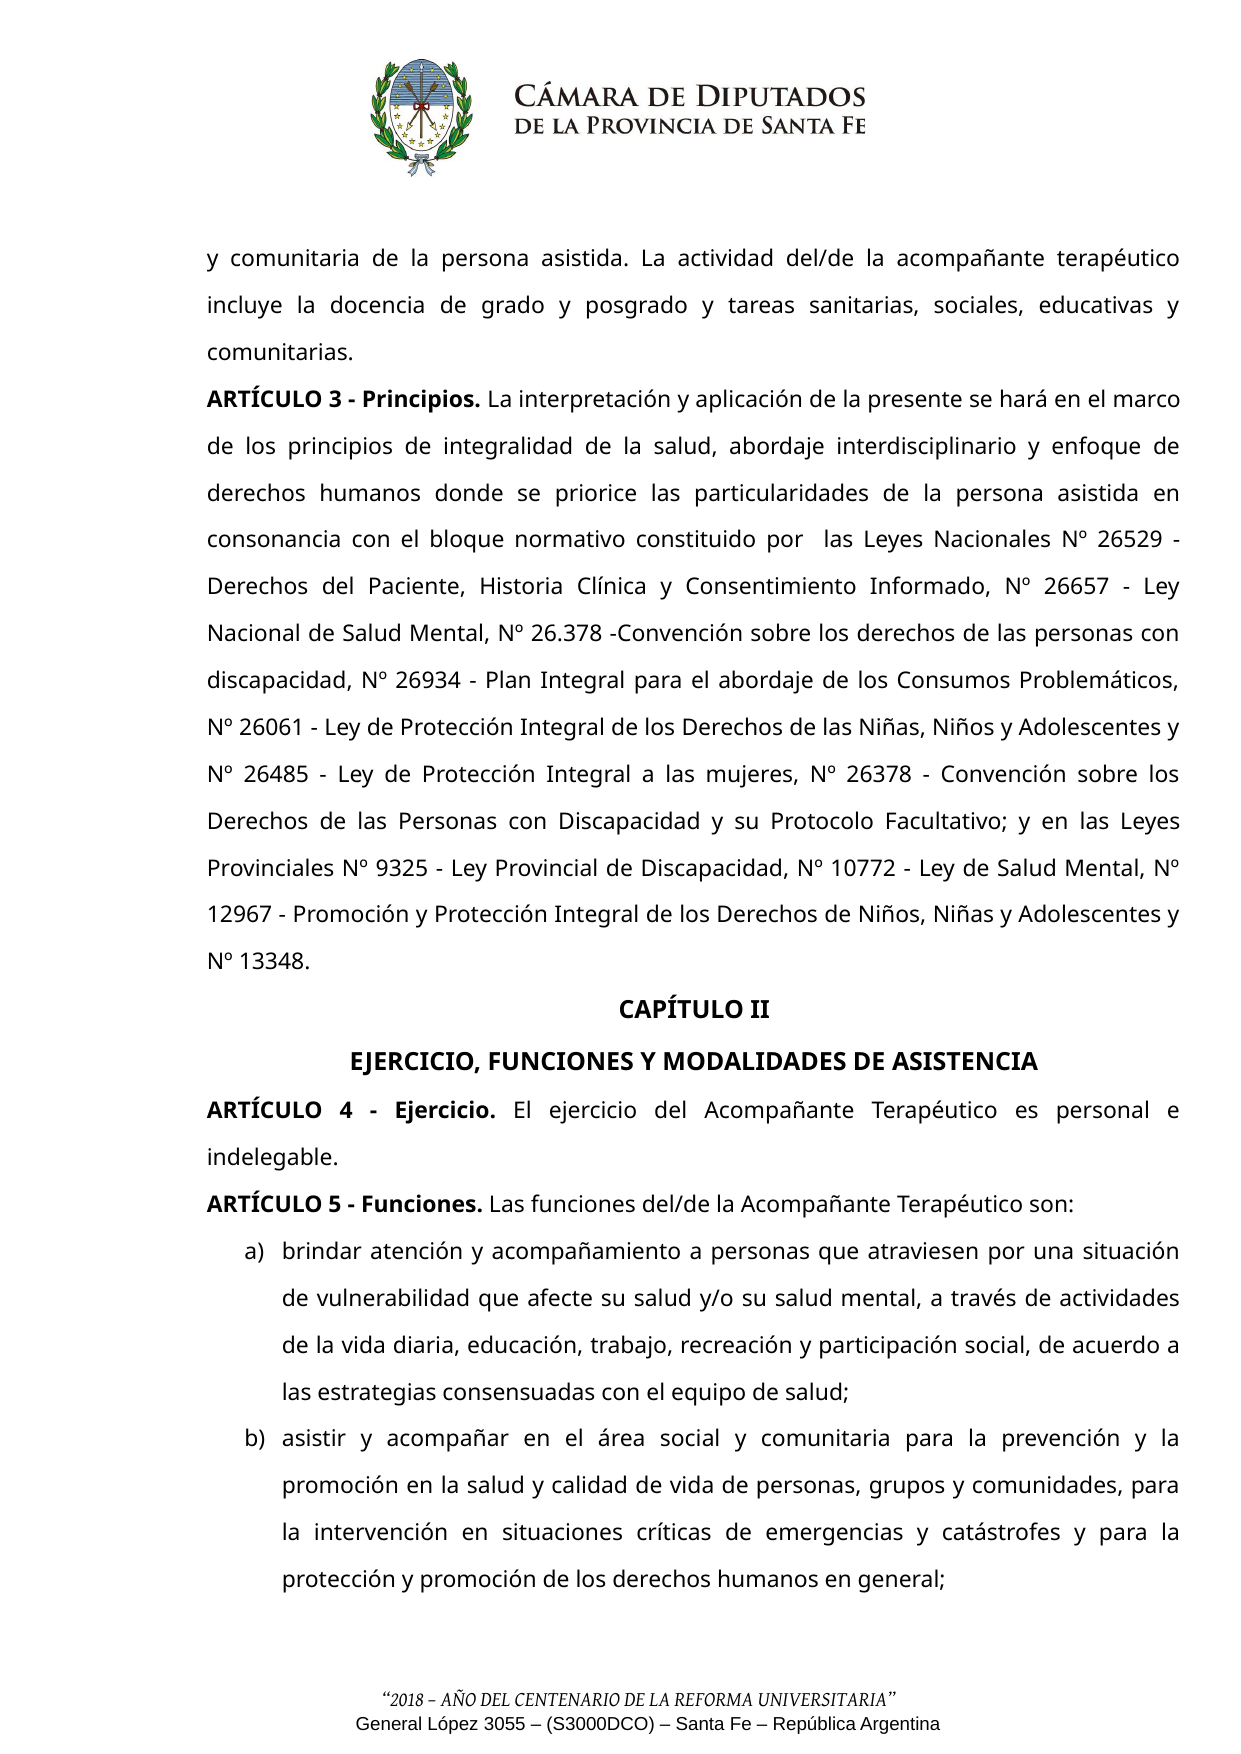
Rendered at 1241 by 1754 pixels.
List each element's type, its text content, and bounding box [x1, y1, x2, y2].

text ARTÍCULO 3 - Principios. La interpretación y aplicación de la presente se hará en el marco de los principios de integralidad de la salud, abordaje interdisciplinario y enfoque de derechos humanos donde se priorice las particularidades de la persona asistida en consonancia con el bloque normativo constituido por las Leyes Nacionales Nº 26529 - Derechos del Paciente, Historia Clínica y Consentimiento Informado, Nº 26657 - Ley Nacional de Salud Mental, Nº 26.378 -Convención sobre los derechos de las personas con discapacidad, Nº 26934 - Plan Integral para el abordaje de los Consumos Problemáticos, Nº 26061 - Ley de Protección Integral de los Derechos de las Niñas, Niños y Adolescentes y Nº 26485 - Ley de Protección Integral a las mujeres, Nº 26378 - Convención sobre los Derechos de las Personas con Discapacidad y su Protocolo Facultativo; y en las Leyes Provinciales Nº 9325 - Ley Provincial de Discapacidad, Nº 10772 - Ley de Salud Mental, Nº 12967 - Promoción y Protección Integral de los Derechos de Niños, Niñas y Adolescentes y Nº 13348. [207, 383, 1181, 977]
list asistir y acompañar en el área social y comunitaria para la prevención y la promoción en la salud y calidad de vida de personas, grupos y comunidades, para la intervención en situaciones críticas de emergencias y catástrofes y para la protección y promoción de los derechos humanos en general; [244, 1422, 1181, 1594]
text EJERCICIO, FUNCIONES Y MODALIDADES DE ASISTENCIA [207, 1043, 1181, 1077]
text CAPÍTULO II [207, 992, 1181, 1026]
picture [370, 59, 866, 181]
text y comunitaria de la persona asistida. La actividad del/de la acompañante terapéutico incluye la docencia de grado y posgrado y tareas sanitarias, sociales, educativas y comunitarias. [207, 242, 1181, 367]
text ARTÍCULO 4 - Ejercicio. El ejercicio del Acompañante Terapéutico es personal e indelegable. [207, 1094, 1181, 1172]
text ARTÍCULO 5 - Funciones. Las funciones del/de la Acompañante Terapéutico son: [207, 1188, 1181, 1219]
list brindar atención y acompañamiento a personas que atraviesen por una situación de vulnerabilidad que afecte su salud y/o su salud mental, a través de actividades de la vida diaria, educación, trabajo, recreación y participación social, de acuerdo a las estrategias consensuadas con el equipo de salud; [244, 1235, 1181, 1407]
